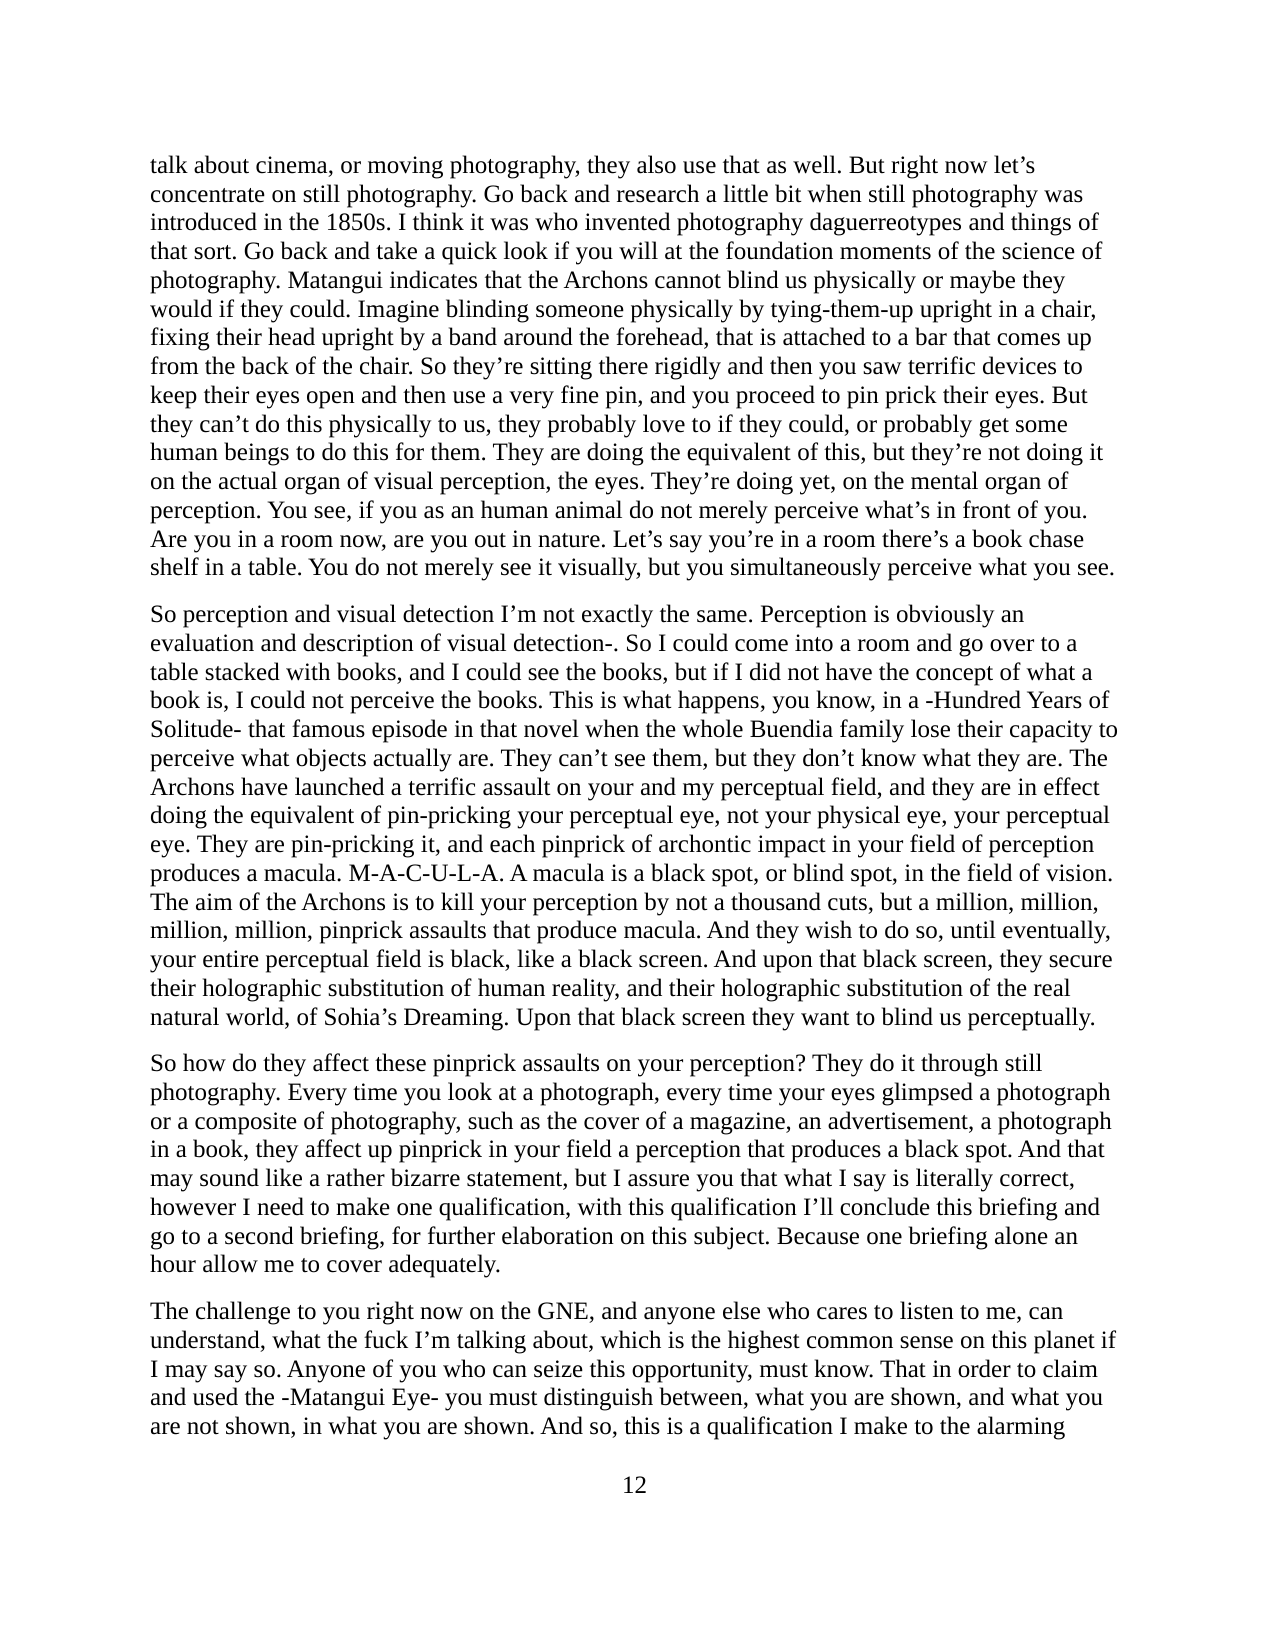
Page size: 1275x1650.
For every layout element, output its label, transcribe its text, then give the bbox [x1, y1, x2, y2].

text talk about cinema, or moving photography, they also use that as well. But right now let’s concentrate on still photography. Go back and research a little bit when still photography was introduced in the 1850s. I think it was who invented photography daguerreotypes and things of that sort. Go back and take a quick look if you will at the foundation moments of the science of photography. Matangui indicates that the Archons cannot blind us physically or maybe they would if they could. Imagine blinding someone physically by tying-them-up upright in a chair, fixing their head upright by a band around the forehead, that is attached to a bar that comes up from the back of the chair. So they’re sitting there rigidly and then you saw terrific devices to keep their eyes open and then use a very fine pin, and you proceed to pin prick their eyes. But they can’t do this physically to us, they probably love to if they could, or probably get some human beings to do this for them. They are doing the equivalent of this, but they’re not doing it on the actual organ of visual perception, the eyes. They’re doing yet, on the mental organ of perception. You see, if you as an human animal do not merely perceive what’s in front of you. Are you in a room now, are you out in nature. Let’s say you’re in a room there’s a book chase shelf in a table. You do not merely see it visually, but you simultaneously perceive what you see. [150, 150, 1125, 581]
text The challenge to you right now on the GNE, and anyone else who cares to listen to me, can understand, what the fuck I’m talking about, which is the highest common sense on this planet if I may say so. Anyone of you who can seize this opportunity, must know. That in order to claim and used the -Matangui Eye- you must distinguish between, what you are shown, and what you are not shown, in what you are shown. And so, this is a qualification I make to the alarming [150, 1296, 1125, 1440]
text So how do they affect these pinprick assaults on your perception? They do it through still photography. Every time you look at a photograph, every time your eyes glimpsed a photograph or a composite of photography, such as the cover of a magazine, an advertisement, a photograph in a book, they affect up pinprick in your field a perception that produces a black spot. And that may sound like a rather bizarre statement, but I assure you that what I say is literally correct, however I need to make one qualification, with this qualification I’ll conclude this briefing and go to a second briefing, for further elaboration on this subject. Because one briefing alone an hour allow me to cover adequately. [150, 1048, 1125, 1278]
text So perception and visual detection I’m not exactly the same. Perception is obviously an evaluation and description of visual detection-. So I could come into a room and go over to a table stacked with books, and I could see the books, but if I did not have the concept of what a book is, I could not perceive the books. This is what happens, you know, in a -Hundred Years of Solitude- that famous episode in that novel when the whole Buendia family lose their capacity to perceive what objects actually are. They can’t see them, but they don’t know what they are. The Archons have launched a terrific assault on your and my perceptual field, and they are in effect doing the equivalent of pin-pricking your perceptual eye, not your physical eye, your perceptual eye. They are pin-pricking it, and each pinprick of archontic impact in your field of perception produces a macula. M-A-C-U-L-A. A macula is a black spot, or blind spot, in the field of vision. The aim of the Archons is to kill your perception by not a thousand cuts, but a million, million, million, million, pinprick assaults that produce macula. And they wish to do so, until eventually, your entire perceptual field is black, like a black screen. And upon that black screen, they secure their holographic substitution of human reality, and their holographic substitution of the real natural world, of Sohia’s Dreaming. Upon that black screen they want to blind us perceptually. [150, 599, 1125, 1030]
